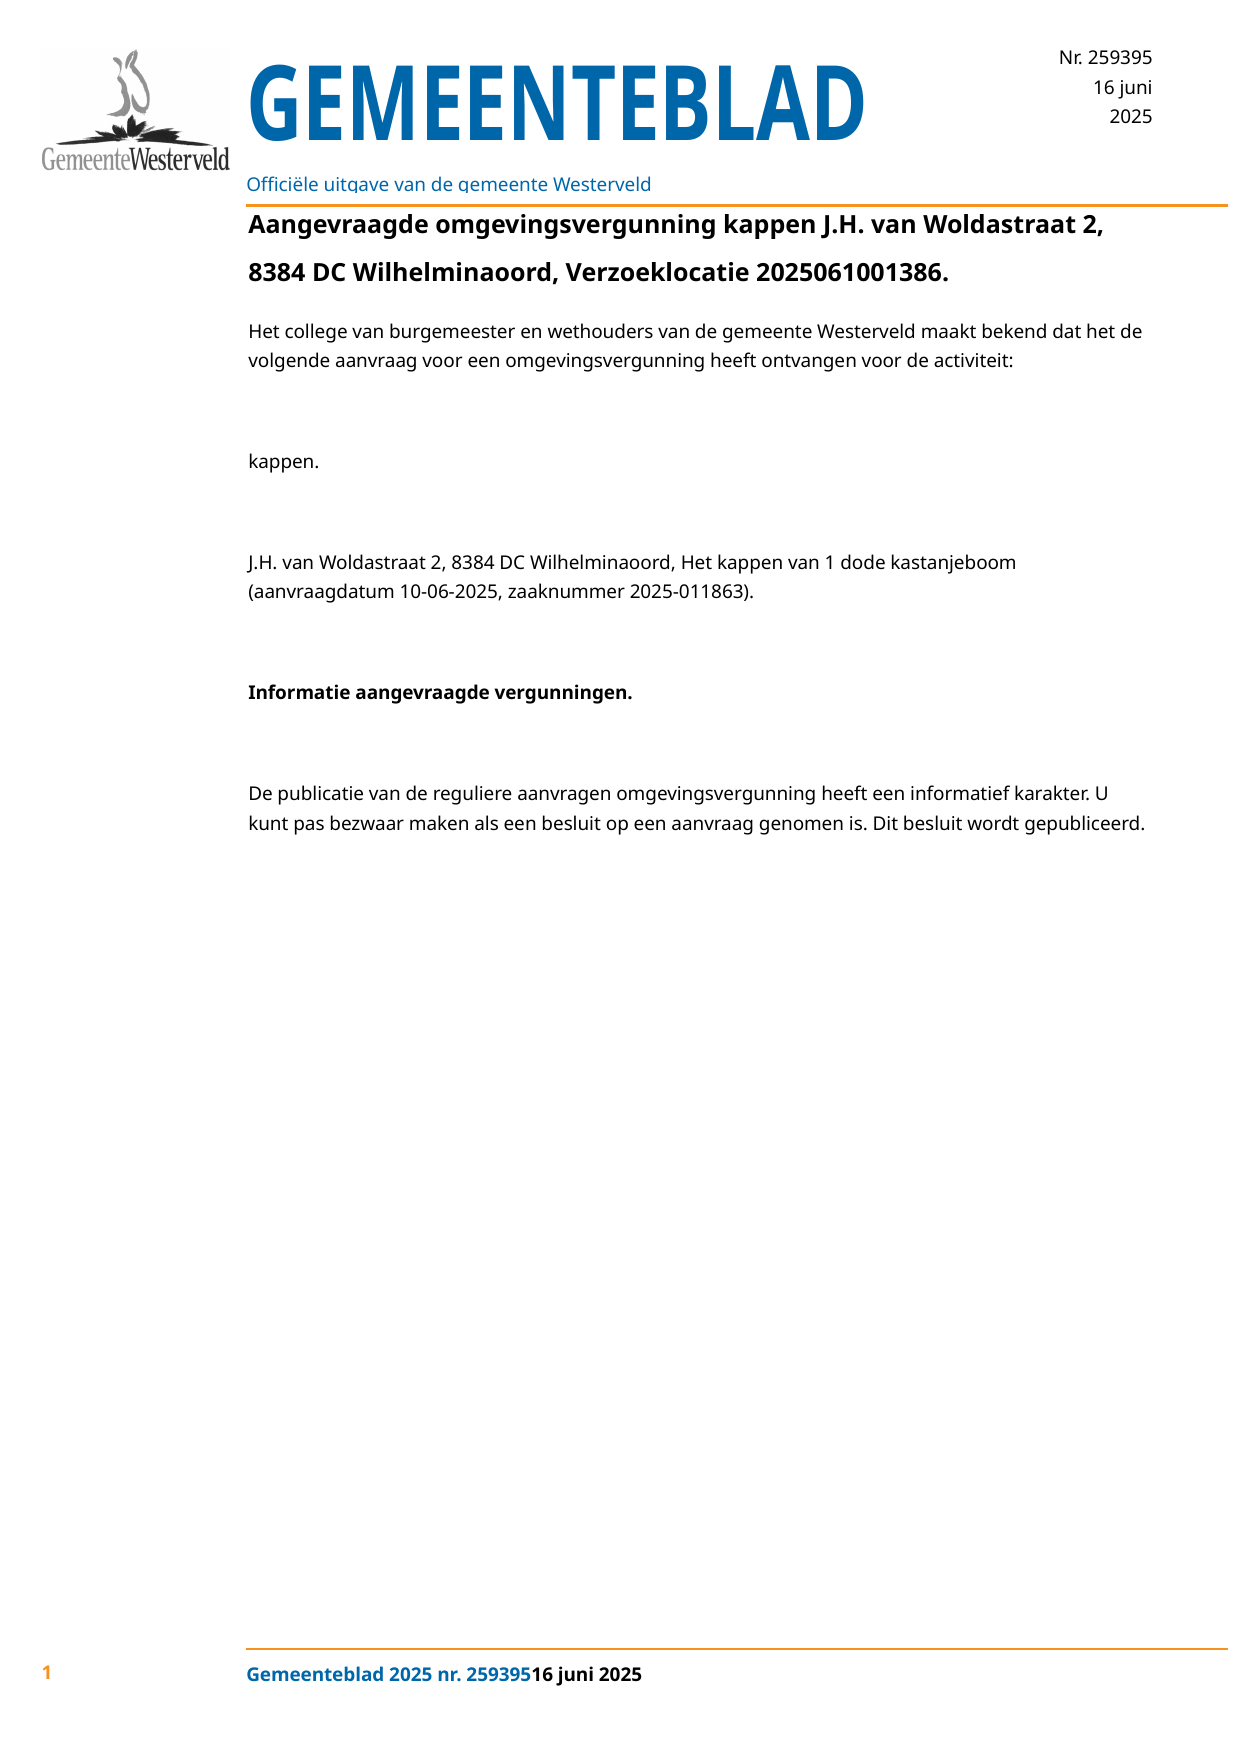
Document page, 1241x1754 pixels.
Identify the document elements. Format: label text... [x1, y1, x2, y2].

text De publicatie van de reguliere aanvragen omgevingsvergunning heeft een informatief karakter. U kunt pas bezwaar maken als een besluit op een aanvraag genomen is. Dit besluit wordt gepubliceerd. [248, 780, 1152, 836]
text J.H. van Woldastraat 2, 8384 DC Wilhelminaoord, Het kappen van 1 dode kastanjeboom (aanvraagdatum 10-06-2025, zaaknummer 2025-011863). [248, 549, 1152, 604]
text Het college van burgemeester en wethouders van de gemeente Westerveld maakt bekend dat het de volgende aanvraag voor een omgevingsvergunning heeft ontvangen voor de activiteit: [248, 318, 1152, 373]
text Aangevraagde omgevingsvergunning kappen J.H. van Woldastraat 2, 8384 DC Wilhelminaoord, Verzoeklocatie 2025061001386. [248, 207, 1152, 288]
text Informatie aangevraagde vergunningen. [248, 679, 1152, 705]
picture [41, 47, 231, 172]
text kappen. [248, 448, 1152, 474]
